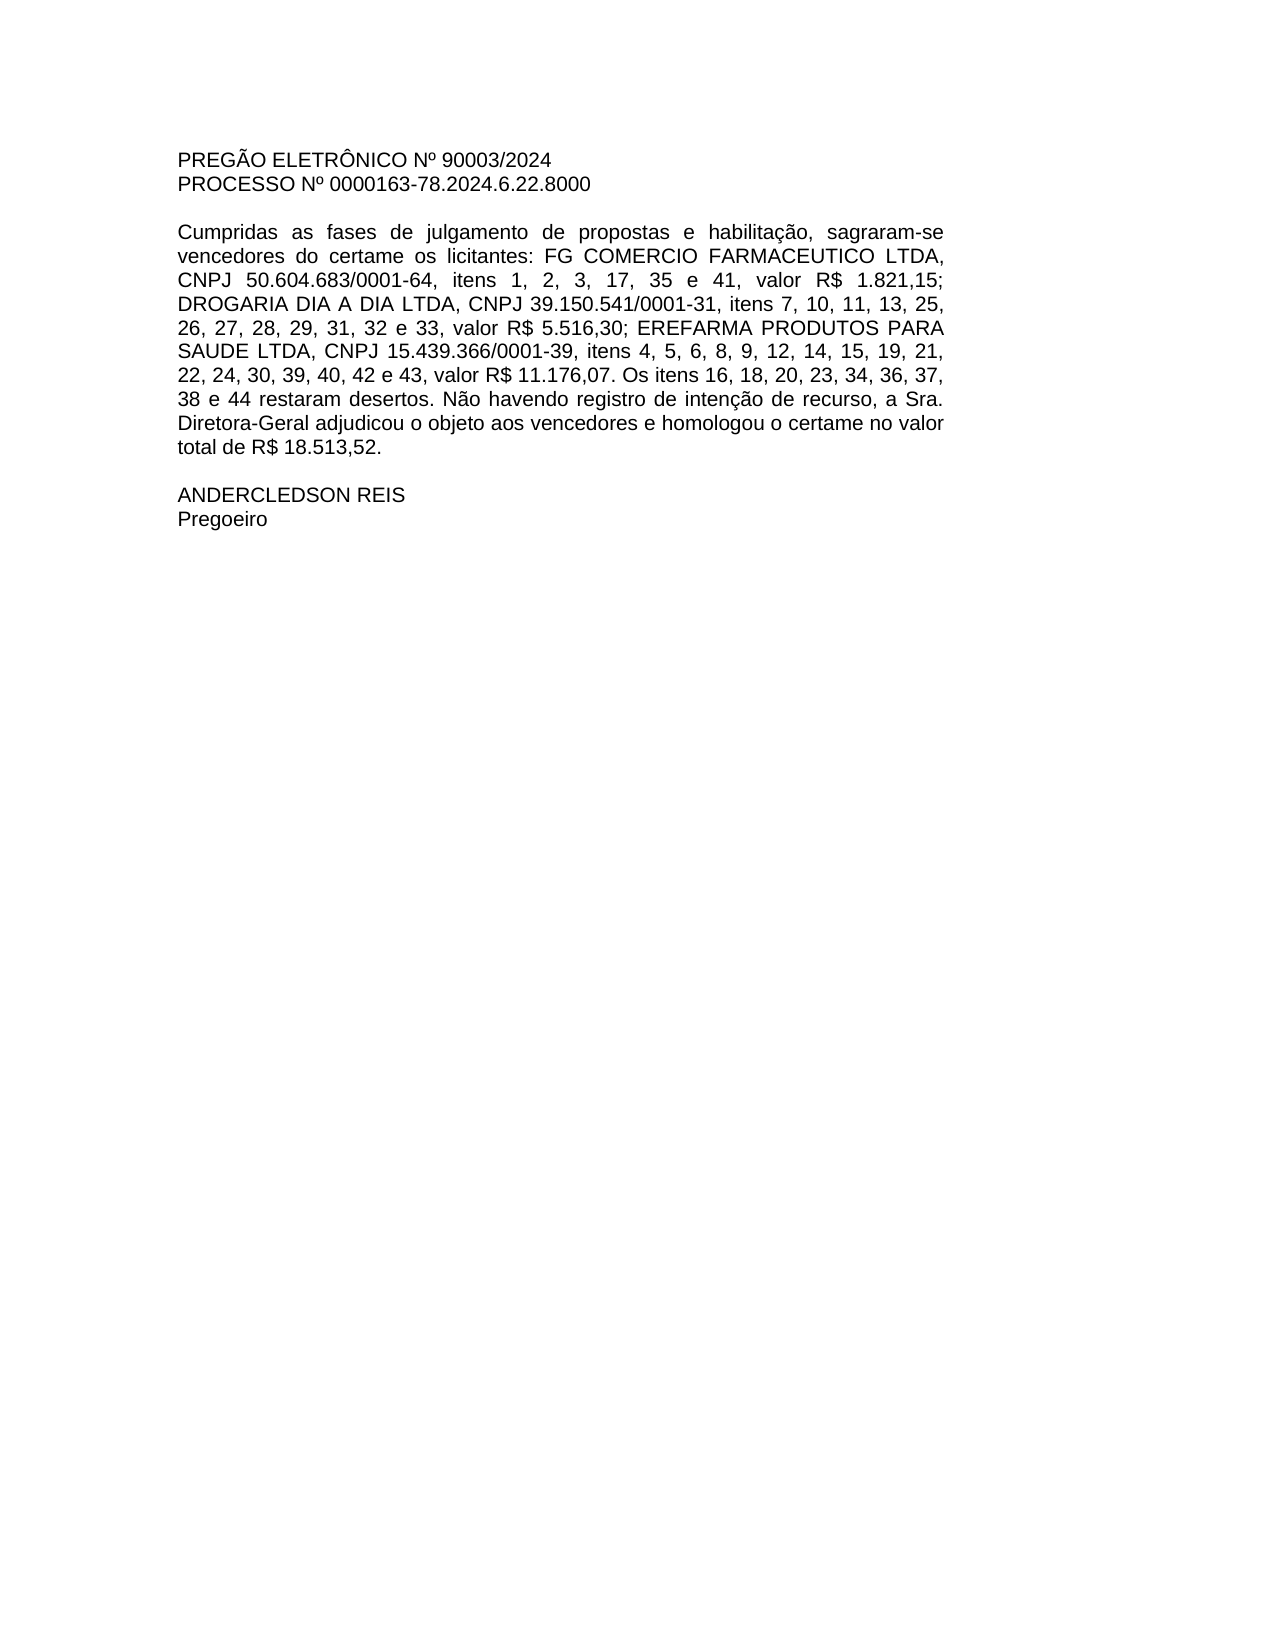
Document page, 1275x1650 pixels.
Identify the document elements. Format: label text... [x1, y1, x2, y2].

text ANDERCLEDSON REIS [177, 483, 945, 507]
text Cumpridas as fases de julgamento de propostas e habilitação, sagraram-se vencedores do certame os licitantes: FG COMERCIO FARMACEUTICO LTDA, CNPJ 50.604.683/0001-64, itens 1, 2, 3, 17, 35 e 41, valor R$ 1.821,15; DROGARIA DIA A DIA LTDA, CNPJ 39.150.541/0001-31, itens 7, 10, 11, 13, 25, 26, 27, 28, 29, 31, 32 e 33, valor R$ 5.516,30; EREFARMA PRODUTOS PARA SAUDE LTDA, CNPJ 15.439.366/0001-39, itens 4, 5, 6, 8, 9, 12, 14, 15, 19, 21, 22, 24, 30, 39, 40, 42 e 43, valor R$ 11.176,07. Os itens 16, 18, 20, 23, 34, 36, 37, 38 e 44 restaram desertos. Não havendo registro de intenção de recurso, a Sra. Diretora-Geral adjudicou o objeto aos vencedores e homologou o certame no valor total de R$ 18.513,52. [177, 219, 945, 459]
text PREGÃO ELETRÔNICO Nº 90003/2024 [177, 148, 945, 172]
text Pregoeiro [177, 507, 945, 531]
text PROCESSO Nº 0000163-78.2024.6.22.8000 [177, 172, 945, 196]
